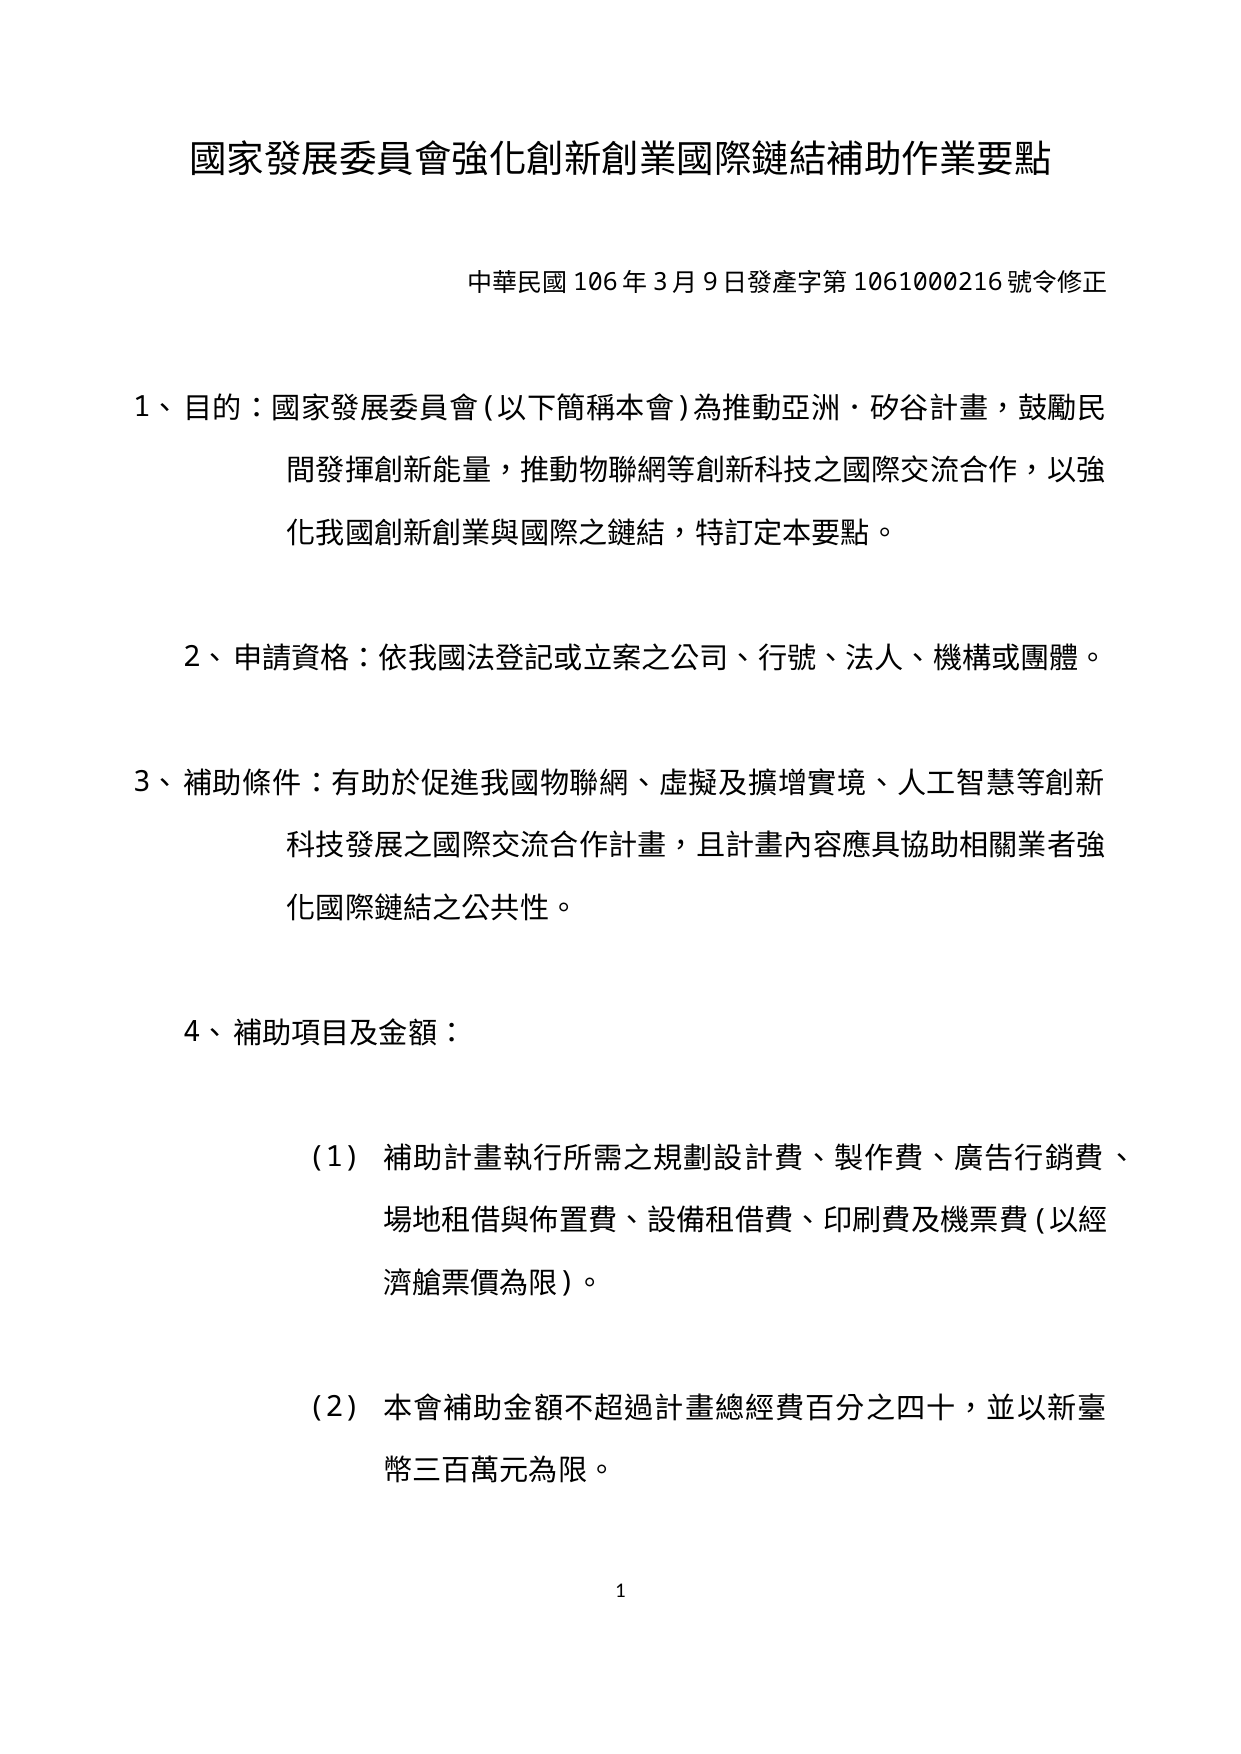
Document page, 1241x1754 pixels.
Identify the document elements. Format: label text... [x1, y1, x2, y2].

text 中華民國106年3月9日發產字第1061000216號令修正 [133, 239, 1107, 301]
list 補助條件：有助於促進我國物聯網、虛擬及擴增實境、人工智慧等創新科技發展之國際交流合作計畫，且計畫內容應具協助相關業者強化國際鏈結之公共性。 [133, 739, 1107, 926]
text 國家發展委員會強化創新創業國際鏈結補助作業要點 [133, 114, 1107, 176]
list 申請資格：依我國法登記或立案之公司、行號、法人、機構或團體。 [183, 614, 1107, 676]
list 本會補助金額不超過計畫總經費百分之四十，並以新臺幣三百萬元為限。 [308, 1364, 1107, 1489]
list 補助項目及金額： [183, 989, 1107, 1051]
list 目的：國家發展委員會(以下簡稱本會)為推動亞洲．矽谷計畫，鼓勵民間發揮創新能量，推動物聯網等創新科技之國際交流合作，以強化我國創新創業與國際之鏈結，特訂定本要點。 [133, 364, 1107, 551]
list 補助計畫執行所需之規劃設計費、製作費、廣告行銷費、場地租借與佈置費、設備租借費、印刷費及機票費(以經濟艙票價為限)。 [308, 1114, 1107, 1301]
